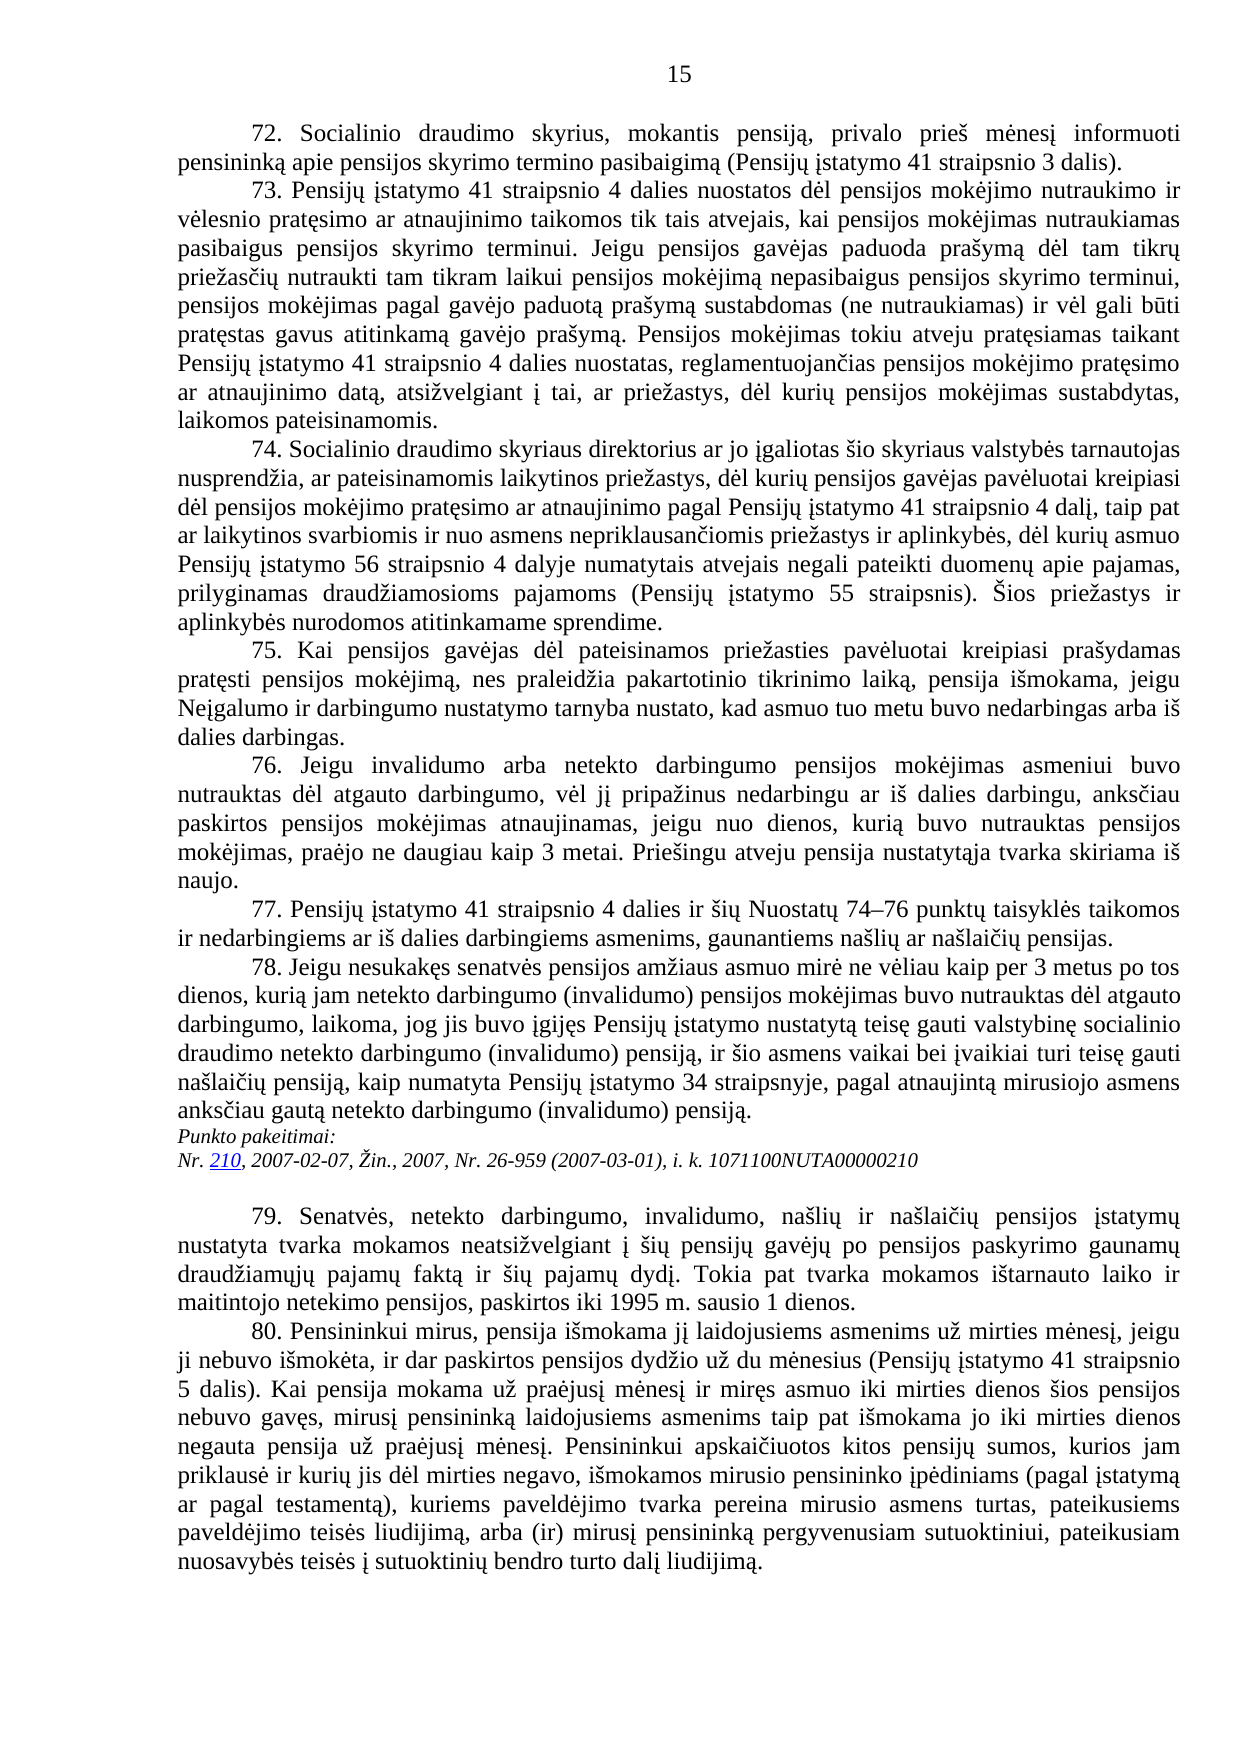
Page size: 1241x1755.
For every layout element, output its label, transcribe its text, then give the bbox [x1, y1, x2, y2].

text 77. Pensijų įstatymo 41 straipsnio 4 dalies ir šių Nuostatų 74–76 punktų taisyklės taikomos ir nedarbingiems ar iš dalies darbingiems asmenims, gaunantiems našlių ar našlaičių pensijas. [177, 894, 1181, 952]
text 79. Senatvės, netekto darbingumo, invalidumo, našlių ir našlaičių pensijos įstatymų nustatyta tvarka mokamos neatsižvelgiant į šių pensijų gavėjų po pensijos paskyrimo gaunamų draudžiamųjų pajamų faktą ir šių pajamų dydį. Tokia pat tvarka mokamos ištarnauto laiko ir maitintojo netekimo pensijos, paskirtos iki 1995 m. sausio 1 dienos. [177, 1201, 1181, 1316]
text 78. Jeigu nesukakęs senatvės pensijos amžiaus asmuo mirė ne vėliau kaip per 3 metus po tos dienos, kurią jam netekto darbingumo (invalidumo) pensijos mokėjimas buvo nutrauktas dėl atgauto darbingumo, laikoma, jog jis buvo įgijęs Pensijų įstatymo nustatytą teisę gauti valstybinę socialinio draudimo netekto darbingumo (invalidumo) pensiją, ir šio asmens vaikai bei įvaikiai turi teisę gauti našlaičių pensiją, kaip numatyta Pensijų įstatymo 34 straipsnyje, pagal atnaujintą mirusiojo asmens anksčiau gautą netekto darbingumo (invalidumo) pensiją. [177, 952, 1181, 1124]
text 80. Pensininkui mirus, pensija išmokama jį laidojusiems asmenims už mirties mėnesį, jeigu ji nebuvo išmokėta, ir dar paskirtos pensijos dydžio už du mėnesius (Pensijų įstatymo 41 straipsnio 5 dalis). Kai pensija mokama už praėjusį mėnesį ir miręs asmuo iki mirties dienos šios pensijos nebuvo gavęs, mirusį pensininką laidojusiems asmenims taip pat išmokama jo iki mirties dienos negauta pensija už praėjusį mėnesį. Pensininkui apskaičiuotos kitos pensijų sumos, kurios jam priklausė ir kurių jis dėl mirties negavo, išmokamos mirusio pensininko įpėdiniams (pagal įstatymą ar pagal testamentą), kuriems paveldėjimo tvarka pereina mirusio asmens turtas, pateikusiems paveldėjimo teisės liudijimą, arba (ir) mirusį pensininką pergyvenusiam sutuoktiniui, pateikusiam nuosavybės teisės į sutuoktinių bendro turto dalį liudijimą. [177, 1316, 1181, 1575]
text Nr. 210, 2007-02-07, Žin., 2007, Nr. 26-959 (2007-03-01), i. k. 1071100NUTA00000210 [177, 1148, 1181, 1172]
text 76. Jeigu invalidumo arba netekto darbingumo pensijos mokėjimas asmeniui buvo nutrauktas dėl atgauto darbingumo, vėl jį pripažinus nedarbingu ar iš dalies darbingu, anksčiau paskirtos pensijos mokėjimas atnaujinamas, jeigu nuo dienos, kurią buvo nutrauktas pensijos mokėjimas, praėjo ne daugiau kaip 3 metai. Priešingu atveju pensija nustatytąja tvarka skiriama iš naujo. [177, 751, 1181, 894]
text 74. Socialinio draudimo skyriaus direktorius ar jo įgaliotas šio skyriaus valstybės tarnautojas nusprendžia, ar pateisinamomis laikytinos priežastys, dėl kurių pensijos gavėjas pavėluotai kreipiasi dėl pensijos mokėjimo pratęsimo ar atnaujinimo pagal Pensijų įstatymo 41 straipsnio 4 dalį, taip pat ar laikytinos svarbiomis ir nuo asmens nepriklausančiomis priežastys ir aplinkybės, dėl kurių asmuo Pensijų įstatymo 56 straipsnio 4 dalyje numatytais atvejais negali pateikti duomenų apie pajamas, prilyginamas draudžiamosioms pajamoms (Pensijų įstatymo 55 straipsnis). Šios priežastys ir aplinkybės nurodomos atitinkamame sprendime. [177, 434, 1181, 636]
text 72. Socialinio draudimo skyrius, mokantis pensiją, privalo prieš mėnesį informuoti pensininką apie pensijos skyrimo termino pasibaigimą (Pensijų įstatymo 41 straipsnio 3 dalis). [177, 118, 1181, 176]
text 75. Kai pensijos gavėjas dėl pateisinamos priežasties pavėluotai kreipiasi prašydamas pratęsti pensijos mokėjimą, nes praleidžia pakartotinio tikrinimo laiką, pensija išmokama, jeigu Neįgalumo ir darbingumo nustatymo tarnyba nustato, kad asmuo tuo metu buvo nedarbingas arba iš dalies darbingas. [177, 636, 1181, 751]
text 73. Pensijų įstatymo 41 straipsnio 4 dalies nuostatos dėl pensijos mokėjimo nutraukimo ir vėlesnio pratęsimo ar atnaujinimo taikomos tik tais atvejais, kai pensijos mokėjimas nutraukiamas pasibaigus pensijos skyrimo terminui. Jeigu pensijos gavėjas paduoda prašymą dėl tam tikrų priežasčių nutraukti tam tikram laikui pensijos mokėjimą nepasibaigus pensijos skyrimo terminui, pensijos mokėjimas pagal gavėjo paduotą prašymą sustabdomas (ne nutraukiamas) ir vėl gali būti pratęstas gavus atitinkamą gavėjo prašymą. Pensijos mokėjimas tokiu atveju pratęsiamas taikant Pensijų įstatymo 41 straipsnio 4 dalies nuostatas, reglamentuojančias pensijos mokėjimo pratęsimo ar atnaujinimo datą, atsižvelgiant į tai, ar priežastys, dėl kurių pensijos mokėjimas sustabdytas, laikomos pateisinamomis. [177, 176, 1181, 434]
text Punkto pakeitimai: [177, 1124, 1181, 1148]
